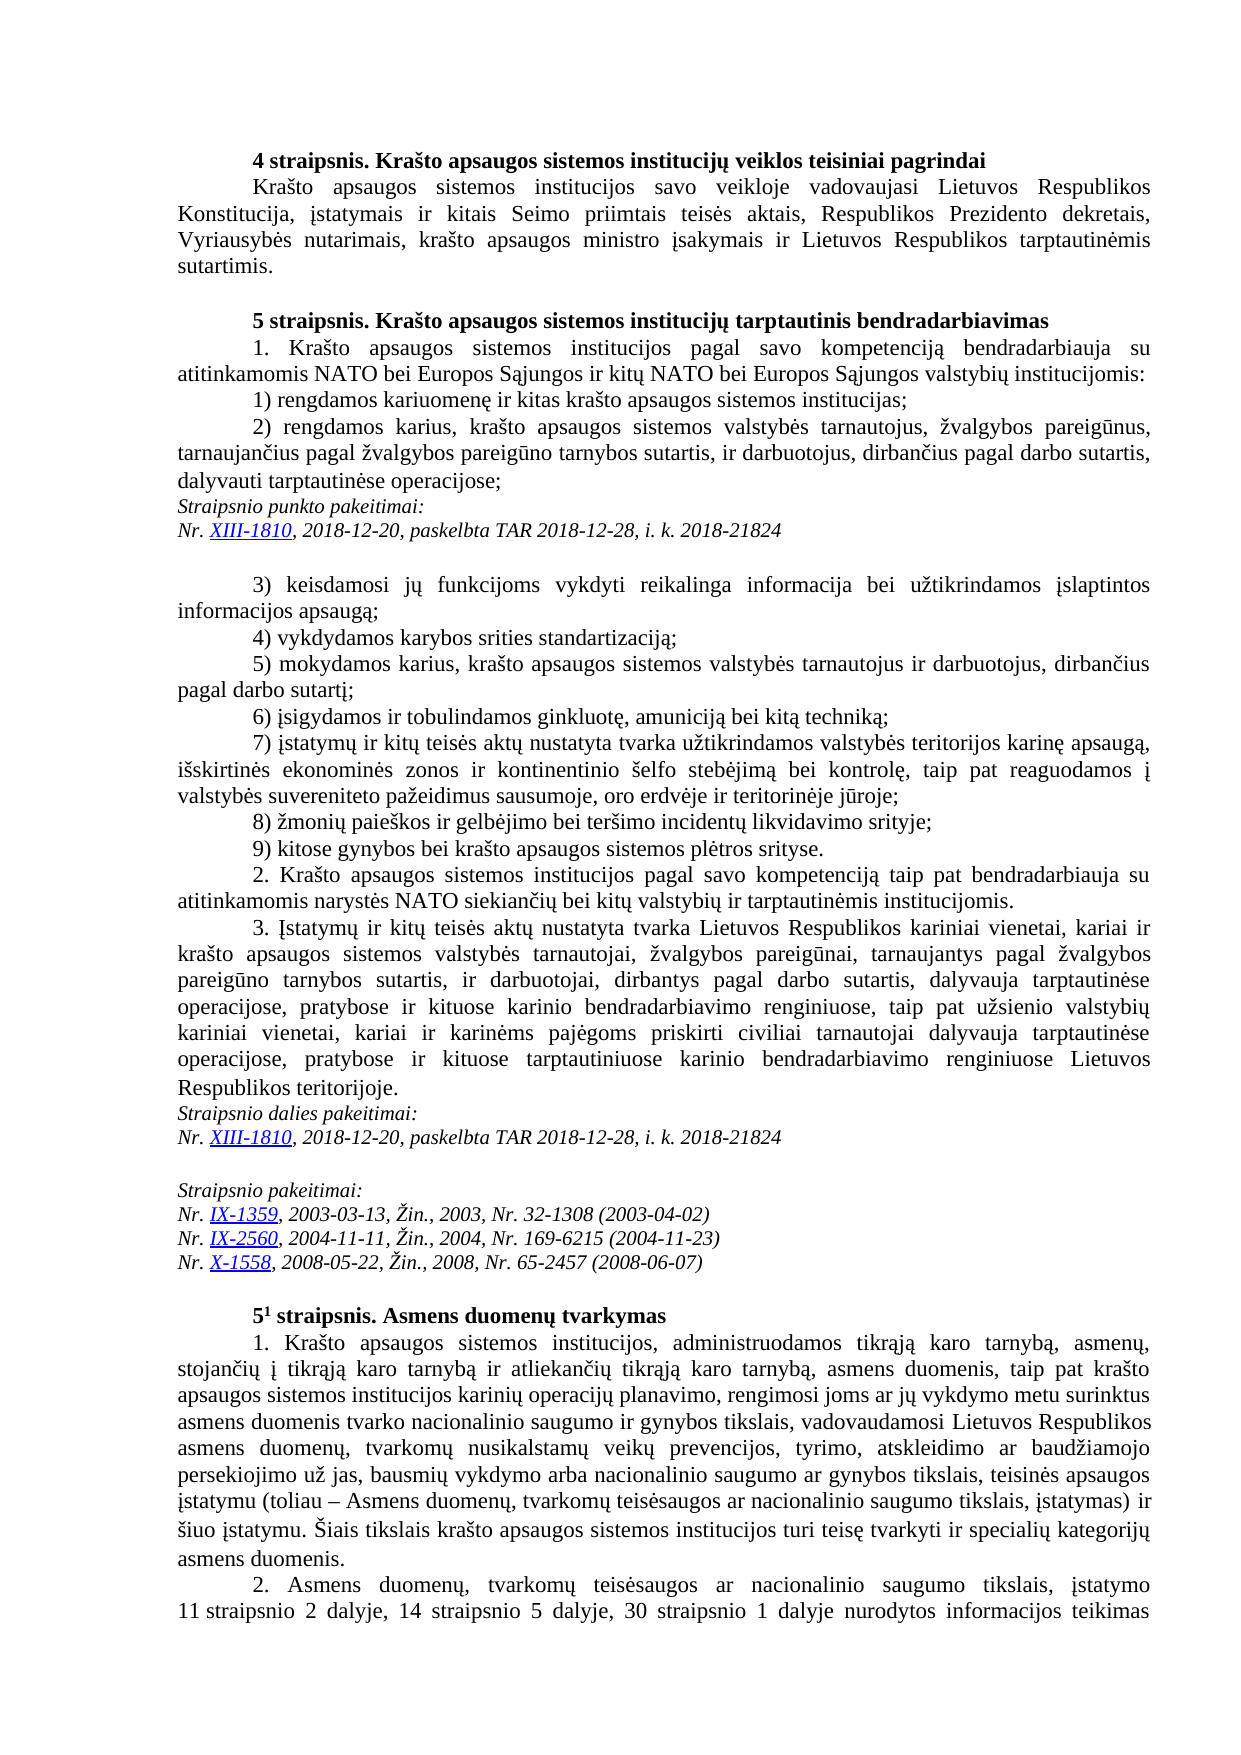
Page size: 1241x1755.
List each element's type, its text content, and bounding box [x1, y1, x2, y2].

text 6) įsigydamos ir tobulindamos ginkluotę, amuniciją bei kitą techniką; [177, 703, 1152, 729]
text Krašto apsaugos sistemos institucijos savo veikloje vadovaujasi Lietuvos Respublikos Konstitucija, įstatymais ir kitais Seimo priimtais teisės aktais, Respublikos Prezidento dekretais, Vyriausybės nutarimais, krašto apsaugos ministro įsakymais ir Lietuvos Respublikos tarptautinėmis sutartimis. [177, 173, 1152, 279]
text 8) žmonių paieškos ir gelbėjimo bei teršimo incidentų likvidavimo srityje; [177, 808, 1157, 835]
text 1) rengdamos kariuomenę ir kitas krašto apsaugos sistemos institucijas; [177, 386, 1152, 413]
text 2) rengdamos karius, krašto apsaugos sistemos valstybės tarnautojus, žvalgybos pareigūnus, tarnaujančius pagal žvalgybos pareigūno tarnybos sutartis, ir darbuotojus, dirbančius pagal darbo sutartis, dalyvauti tarptautinėse operacijose; [177, 413, 1152, 494]
text Nr. IX-2560, 2004-11-11, Žin., 2004, Nr. 169-6215 (2004-11-23) [177, 1226, 1152, 1250]
text 1. Krašto apsaugos sistemos institucijos, administruodamos tikrąją karo tarnybą, asmenų, stojančių į tikrąją karo tarnybą ir atliekančių tikrąją karo tarnybą, asmens duomenis, taip pat krašto apsaugos sistemos institucijos karinių operacijų planavimo, rengimosi joms ar jų vykdymo metu surinktus asmens duomenis tvarko nacionalinio saugumo ir gynybos tikslais, vadovaudamosi Lietuvos Respublikos asmens duomenų, tvarkomų nusikalstamų veikų prevencijos, tyrimo, atskleidimo ar baudžiamojo persekiojimo už jas, bausmių vykdymo arba nacionalinio saugumo ar gynybos tikslais, teisinės apsaugos įstatymu (toliau – Asmens duomenų, tvarkomų teisėsaugos ar nacionalinio saugumo tikslais, įstatymas) ir šiuo įstatymu. Šiais tikslais krašto apsaugos sistemos institucijos turi teisę tvarkyti ir specialių kategorijų asmens duomenis. [177, 1329, 1152, 1571]
text 7) įstatymų ir kitų teisės aktų nustatyta tvarka užtikrindamos valstybės teritorijos karinę apsaugą, išskirtinės ekonominės zonos ir kontinentinio šelfo stebėjimą bei kontrolę, taip pat reaguodamos į valstybės suvereniteto pažeidimus sausumoje, oro erdvėje ir teritorinėje jūroje; [177, 729, 1152, 808]
text 2. Krašto apsaugos sistemos institucijos pagal savo kompetenciją taip pat bendradarbiauja su atitinkamomis narystės NATO siekiančių bei kitų valstybių ir tarptautinėmis institucijomis. [177, 861, 1152, 914]
text 1. Krašto apsaugos sistemos institucijos pagal savo kompetenciją bendradarbiauja su atitinkamomis NATO bei Europos Sąjungos ir kitų NATO bei Europos Sąjungos valstybių institucijomis: [177, 334, 1152, 386]
text Nr. X-1558, 2008-05-22, Žin., 2008, Nr. 65-2457 (2008-06-07) [177, 1250, 1152, 1274]
text 5 straipsnis. Krašto apsaugos sistemos institucijų tarptautinis bendradarbiavimas [252, 307, 1152, 334]
text 3. Įstatymų ir kitų teisės aktų nustatyta tvarka Lietuvos Respublikos kariniai vienetai, kariai ir krašto apsaugos sistemos valstybės tarnautojai, žvalgybos pareigūnai, tarnaujantys pagal žvalgybos pareigūno tarnybos sutartis, ir darbuotojai, dirbantys pagal darbo sutartis, dalyvauja tarptautinėse operacijose, pratybose ir kituose karinio bendradarbiavimo renginiuose, taip pat užsienio valstybių kariniai vienetai, kariai ir karinėms pajėgoms priskirti civiliai tarnautojai dalyvauja tarptautinėse operacijose, pratybose ir kituose tarptautiniuose karinio bendradarbiavimo renginiuose Lietuvos Respublikos teritorijoje. [177, 914, 1152, 1101]
text Nr. XIII-1810, 2018-12-20, paskelbta TAR 2018-12-28, i. k. 2018-21824 [177, 1125, 1152, 1149]
text 9) kitose gynybos bei krašto apsaugos sistemos plėtros srityse. [177, 835, 1152, 861]
text 2. Asmens duomenų, tvarkomų teisėsaugos ar nacionalinio saugumo tikslais, įstatymo 11 straipsnio 2 dalyje, 14 straipsnio 5 dalyje, 30 straipsnio 1 dalyje nurodytos informacijos teikimas [177, 1571, 1152, 1624]
text Straipsnio punkto pakeitimai: [177, 494, 1152, 518]
text Straipsnio dalies pakeitimai: [177, 1101, 1152, 1125]
text Straipsnio pakeitimai: [177, 1177, 1152, 1202]
text 51 straipsnis. Asmens duomenų tvarkymas [177, 1302, 1152, 1329]
text 3) keisdamosi jų funkcijoms vykdyti reikalinga informacija bei užtikrindamos įslaptintos informacijos apsaugą; [177, 571, 1152, 624]
text 4) vykdydamos karybos srities standartizaciją; [177, 624, 1152, 650]
text Nr. XIII-1810, 2018-12-20, paskelbta TAR 2018-12-28, i. k. 2018-21824 [177, 518, 1152, 542]
text 4 straipsnis. Krašto apsaugos sistemos institucijų veiklos teisiniai pagrindai [177, 147, 1152, 173]
text 5) mokydamos karius, krašto apsaugos sistemos valstybės tarnautojus ir darbuotojus, dirbančius pagal darbo sutartį; [177, 650, 1152, 703]
text Nr. IX-1359, 2003-03-13, Žin., 2003, Nr. 32-1308 (2003-04-02) [177, 1202, 1152, 1226]
